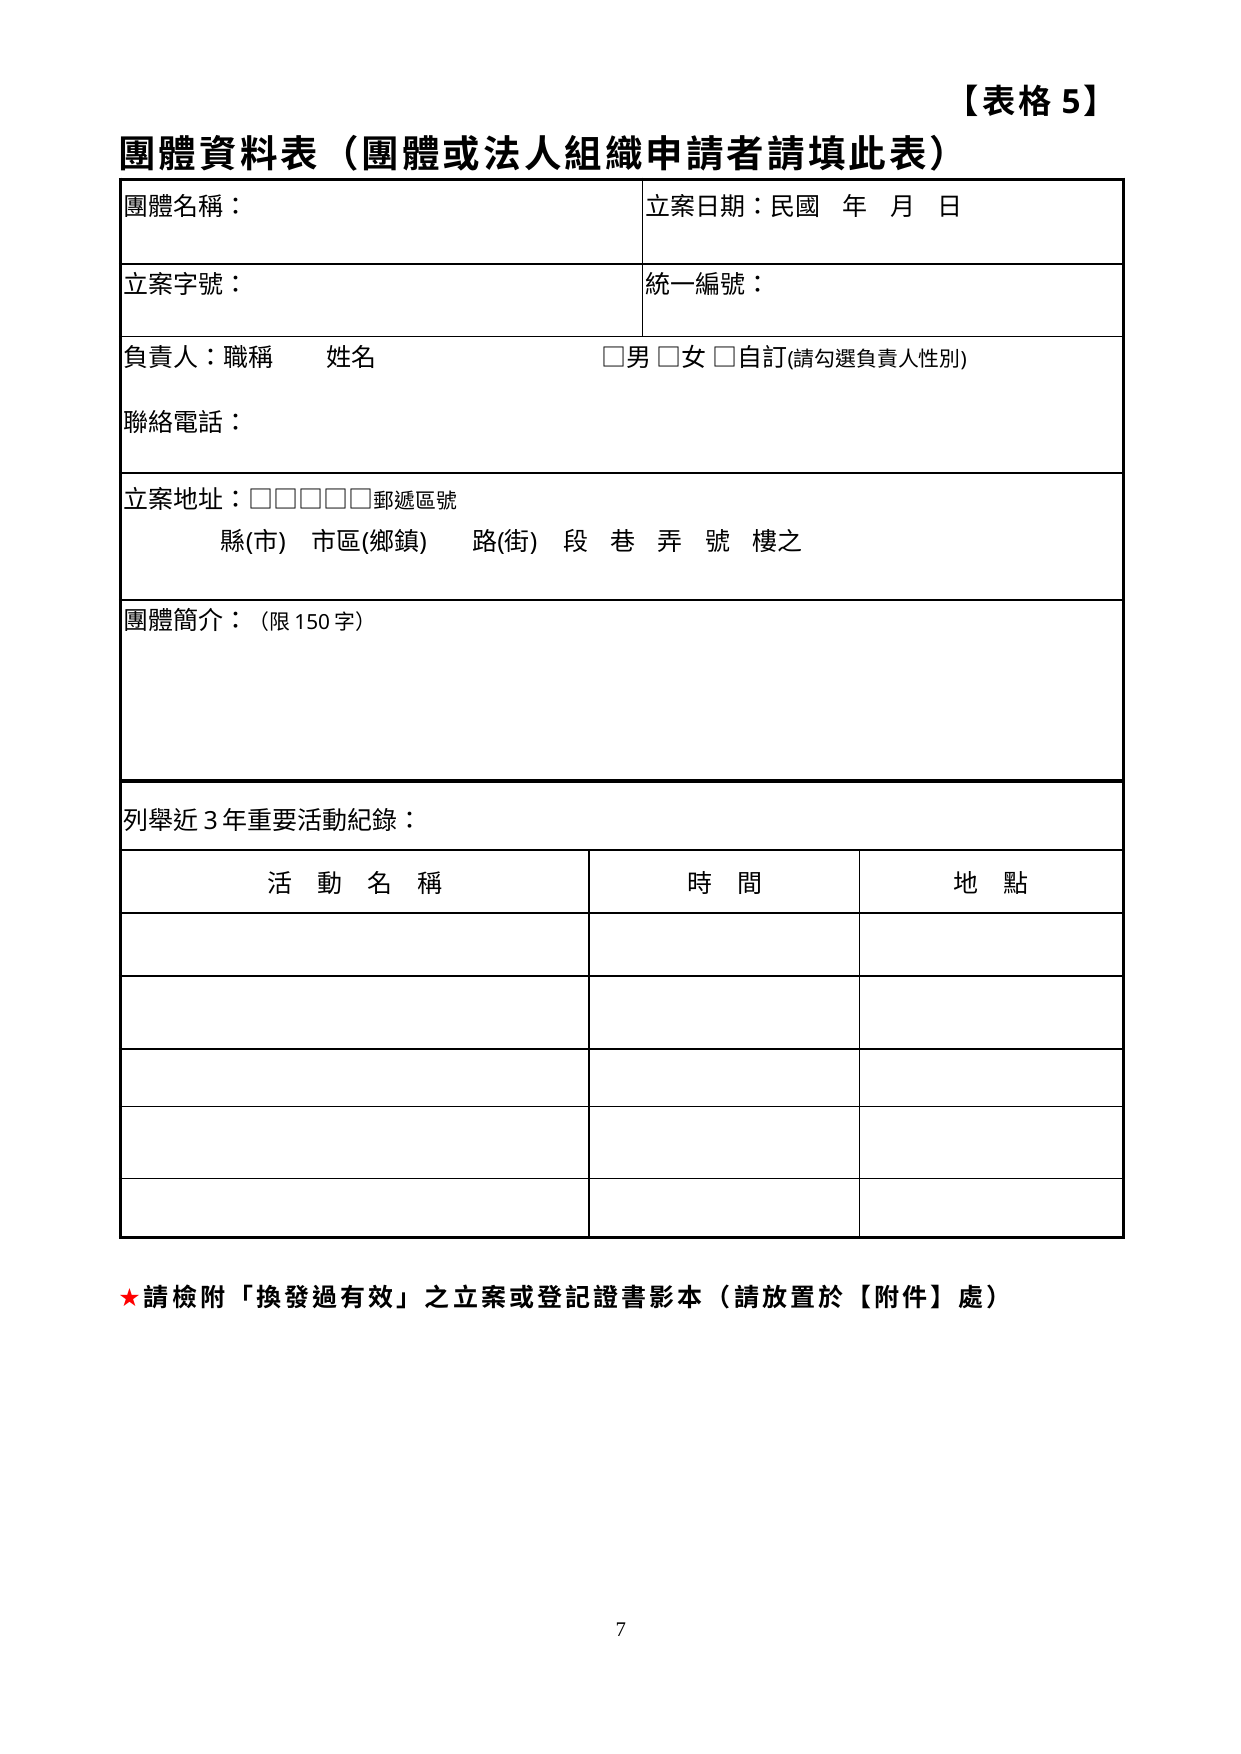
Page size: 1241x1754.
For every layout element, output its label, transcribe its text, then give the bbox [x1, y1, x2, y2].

table_cell [122, 1107, 588, 1177]
table_cell [590, 1107, 859, 1177]
table_cell [122, 977, 588, 1048]
table_cell [860, 1179, 1122, 1236]
table_cell [590, 977, 859, 1048]
table_cell [590, 1179, 859, 1236]
text 【表格5】 [118, 75, 1117, 123]
table_cell 地 點 [860, 851, 1122, 912]
table_cell [860, 1050, 1122, 1106]
table_cell [860, 914, 1122, 975]
table_cell 活 動 名 稱 [122, 851, 588, 912]
table_header 團體名稱： [122, 181, 642, 263]
text ★請檢附「換發過有效」之立案或登記證書影本（請放置於【附件】處） [118, 1268, 1123, 1314]
table_cell [122, 914, 588, 975]
table_cell [590, 1050, 859, 1106]
table_header 立案日期：民國 年 月 日 [643, 181, 1122, 263]
table_cell 負責人：職稱 姓名 □男 □女 □自訂(請勾選負責人性別) 聯絡電話： [122, 337, 1122, 472]
table_cell 時 間 [590, 851, 859, 912]
table_cell 立案地址：□□□□□郵遞區號 縣(市) 市區(鄉鎮) 路(街) 段 巷 弄 號 樓之 [122, 474, 1122, 599]
table_cell 統一編號： [643, 265, 903, 336]
table_cell 列舉近3年重要活動紀錄： [122, 783, 1122, 849]
text 團體資料表（團體或法人組織申請者請填此表） [118, 123, 1123, 178]
table_cell [590, 914, 859, 975]
table_cell [122, 1050, 588, 1106]
table_cell [860, 977, 1122, 1048]
table_cell 立案字號： [122, 265, 642, 336]
table_cell [860, 1107, 1122, 1177]
table_cell [122, 1179, 588, 1236]
table_cell [903, 265, 1122, 336]
table_cell 團體簡介：（限150字） [122, 601, 1122, 779]
